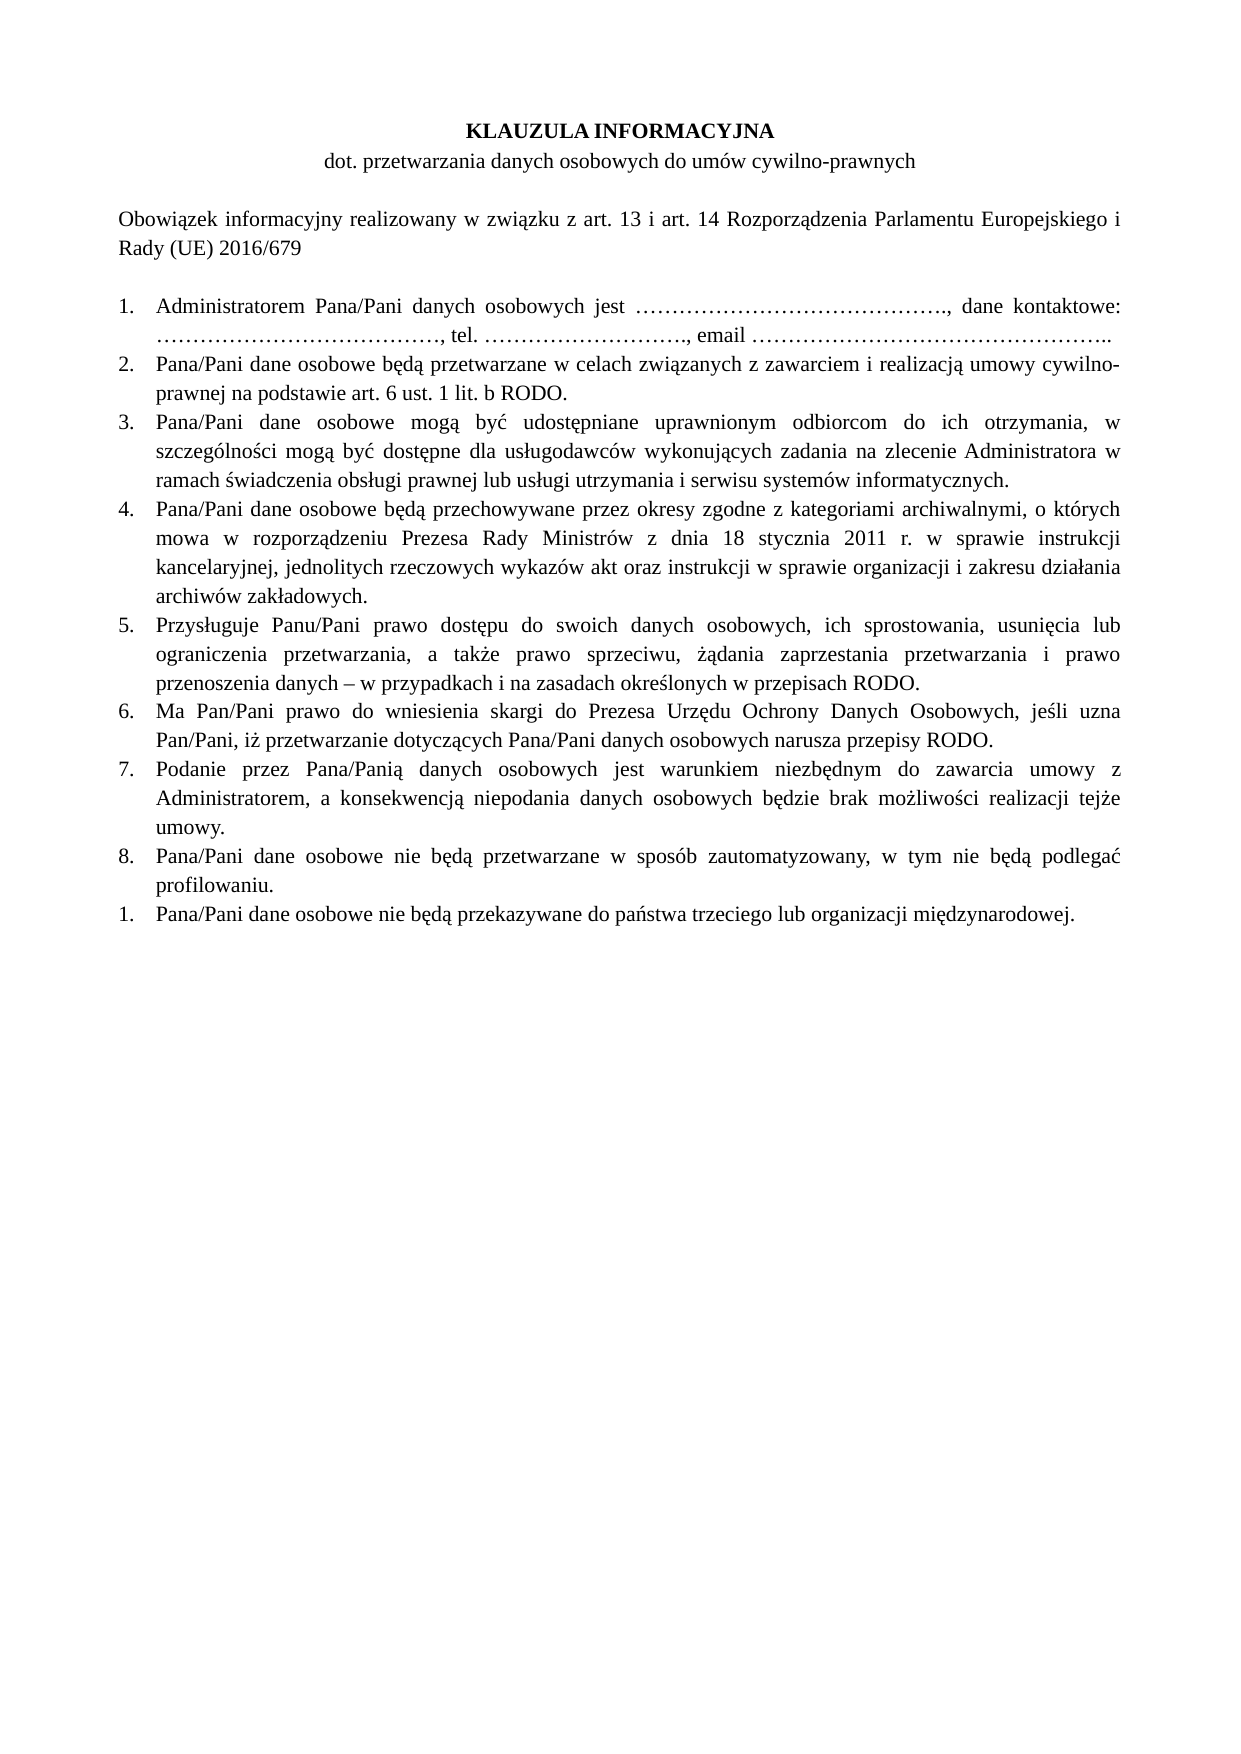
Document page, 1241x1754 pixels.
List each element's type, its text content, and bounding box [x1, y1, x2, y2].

list Podanie przez Pana/Panią danych osobowych jest warunkiem niezbędnym do zawarcia umowy z Administratorem, a konsekwencją niepodania danych osobowych będzie brak możliwości realizacji tejże umowy. [118, 756, 1122, 839]
list Pana/Pani dane osobowe nie będą przekazywane do państwa trzeciego lub organizacji międzynarodowej. [118, 901, 1122, 926]
text dot. przetwarzania danych osobowych do umów cywilno-prawnych [118, 148, 1122, 173]
list Administratorem Pana/Pani danych osobowych jest ……………………………………., dane kontaktowe: …………………………………, tel. ………………………., email ………………………………………….. [118, 293, 1122, 347]
text KLAUZULA INFORMACYJNA [118, 118, 1122, 143]
list Pana/Pani dane osobowe nie będą przetwarzane w sposób zautomatyzowany, w tym nie będą podlegać profilowaniu. [118, 843, 1122, 897]
list Przysługuje Panu/Pani prawo dostępu do swoich danych osobowych, ich sprostowania, usunięcia lub ograniczenia przetwarzania, a także prawo sprzeciwu, żądania zaprzestania przetwarzania i prawo przenoszenia danych – w przypadkach i na zasadach określonych w przepisach RODO. [118, 612, 1122, 695]
list Pana/Pani dane osobowe mogą być udostępniane uprawnionym odbiorcom do ich otrzymania, w szczególności mogą być dostępne dla usługodawców wykonujących zadania na zlecenie Administratora w ramach świadczenia obsługi prawnej lub usługi utrzymania i serwisu systemów informatycznych. [118, 409, 1122, 492]
list Pana/Pani dane osobowe będą przechowywane przez okresy zgodne z kategoriami archiwalnymi, o których mowa w rozporządzeniu Prezesa Rady Ministrów z dnia 18 stycznia 2011 r. w sprawie instrukcji kancelaryjnej, jednolitych rzeczowych wykazów akt oraz instrukcji w sprawie organizacji i zakresu działania archiwów zakładowych. [118, 496, 1122, 608]
text Obowiązek informacyjny realizowany w związku z art. 13 i art. 14 Rozporządzenia Parlamentu Europejskiego i Rady (UE) 2016/679 [118, 206, 1122, 260]
list Ma Pan/Pani prawo do wniesienia skargi do Prezesa Urzędu Ochrony Danych Osobowych, jeśli uzna Pan/Pani, iż przetwarzanie dotyczących Pana/Pani danych osobowych narusza przepisy RODO. [118, 698, 1122, 753]
list Pana/Pani dane osobowe będą przetwarzane w celach związanych z zawarciem i realizacją umowy cywilno-prawnej na podstawie art. 6 ust. 1 lit. b RODO. [118, 351, 1122, 405]
